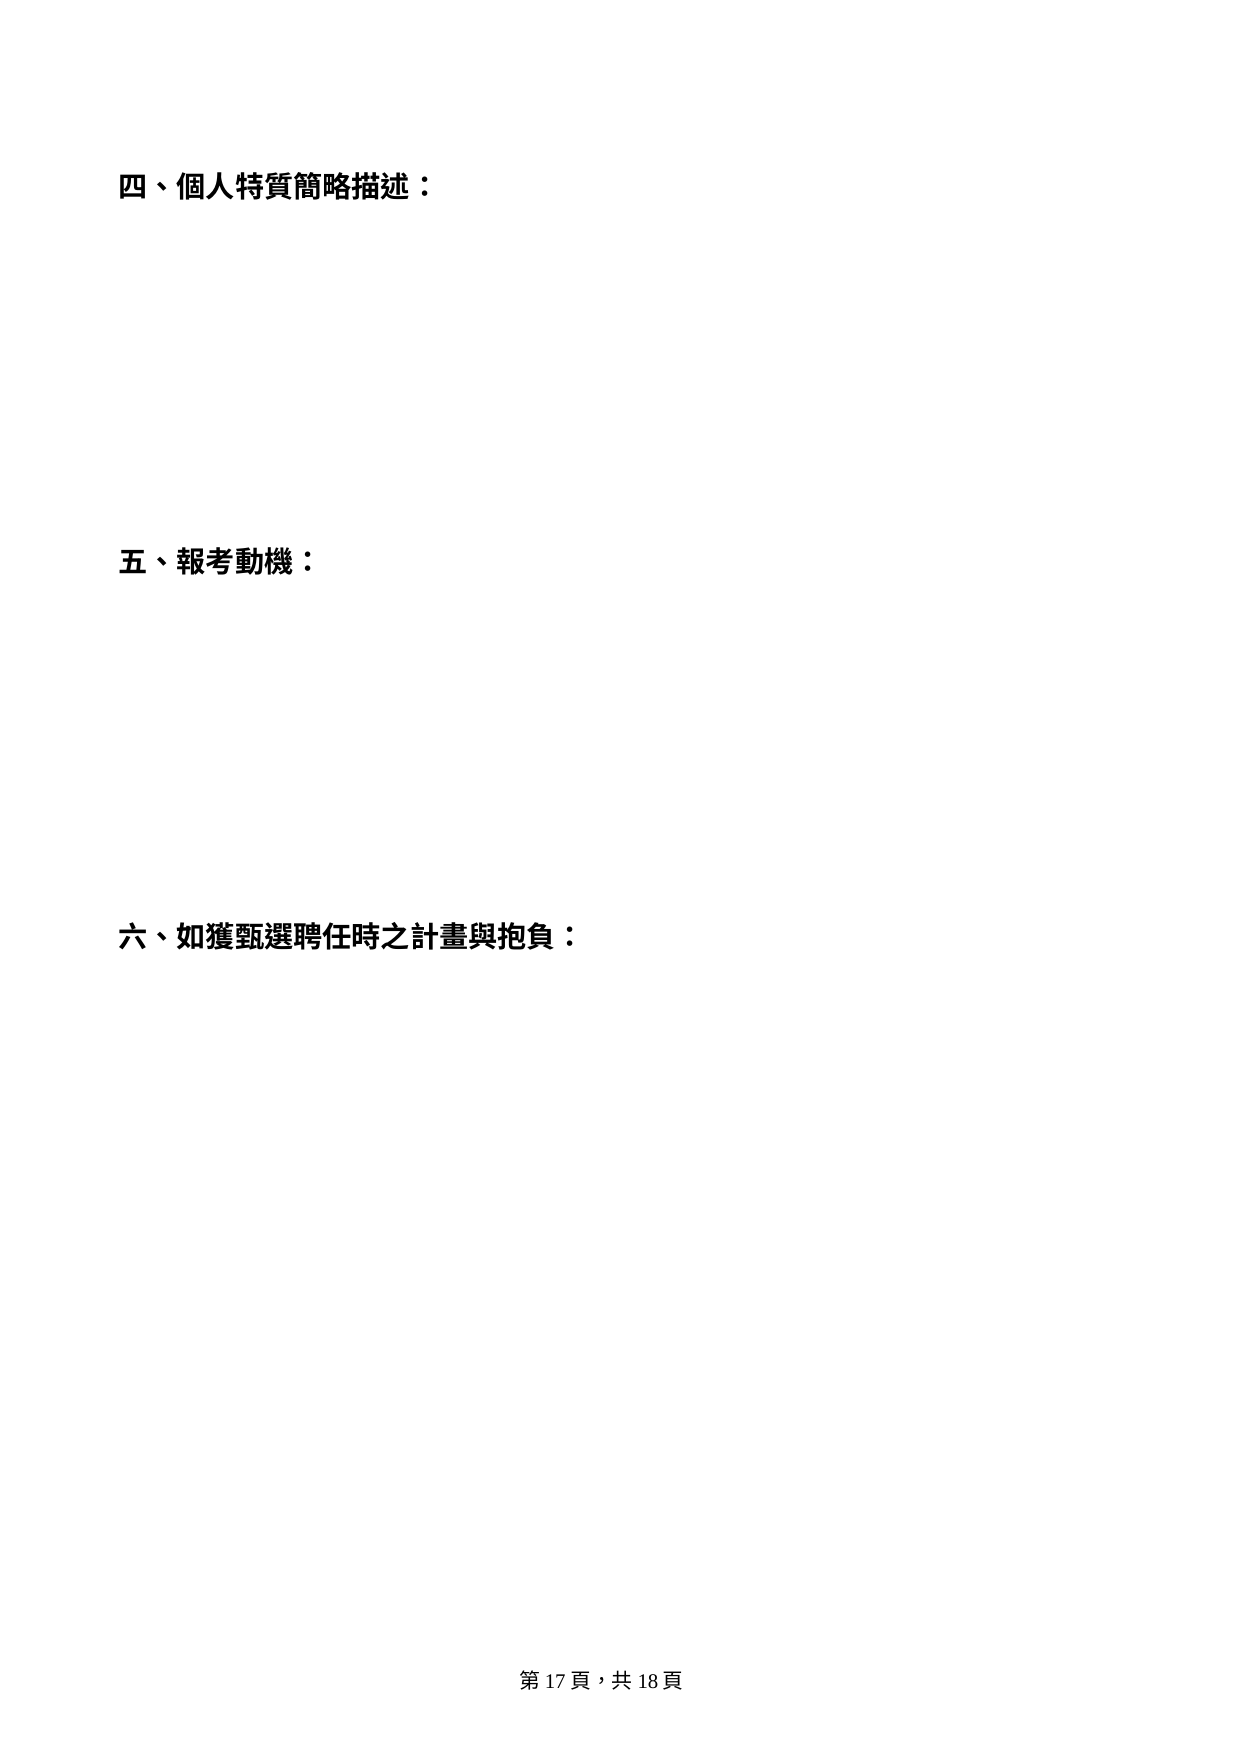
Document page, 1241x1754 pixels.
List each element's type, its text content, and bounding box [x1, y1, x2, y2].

text 六、如獲甄選聘任時之計畫與抱負： [118, 893, 1122, 956]
text 五、報考動機： [118, 518, 1122, 581]
text 四、個人特質簡略描述： [118, 143, 1122, 206]
